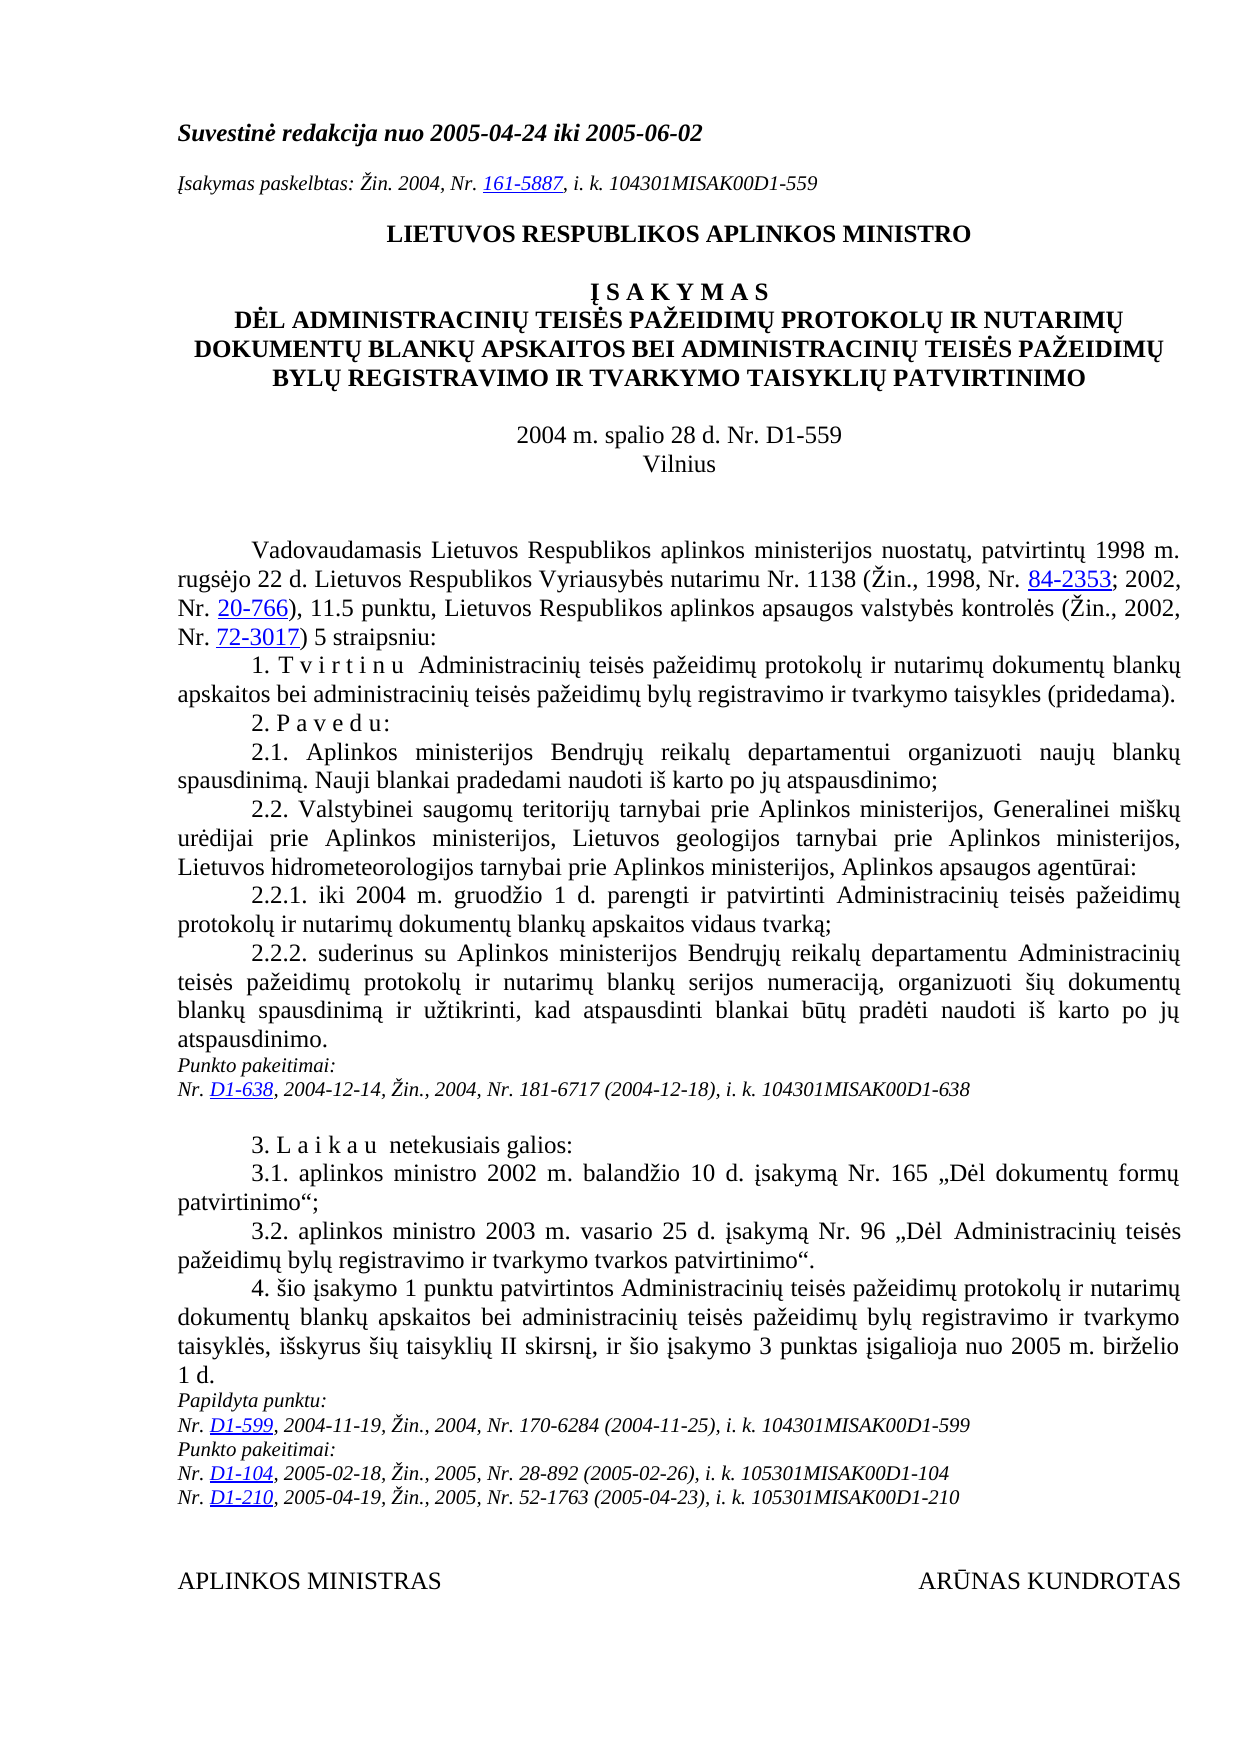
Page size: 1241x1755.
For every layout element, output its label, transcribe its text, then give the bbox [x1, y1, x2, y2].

text Papildyta punktu: [177, 1388, 1181, 1412]
text 2.2. Valstybinei saugomų teritorijų tarnybai prie Aplinkos ministerijos, Generalinei miškų urėdijai prie aplinkos ministerijos, Lietuvos geologijos tarnybai prie Aplinkos ministerijos, Lietuvos hidrometeorologijos tarnybai prie Aplinkos ministerijos, Aplinkos apsaugos agentūrai: [177, 794, 1181, 880]
text 1. Tvirtinu Administracinių teisės pažeidimų protokolų ir nutarimų dokumentų blankų apskaitos bei administracinių teisės pažeidimų bylų registravimo ir tvarkymo taisykles (pridedama). [177, 650, 1181, 708]
text Įsakymas paskelbtas: Žin. 2004, Nr. 161-5887, i. k. 104301MISAK00D1-559 [177, 171, 1181, 195]
text 2004 m. spalio 28 d. Nr. D1-559 [177, 420, 1181, 449]
text 2.2.1. iki 2004 m. gruodžio 1 d. parengti ir patvirtinti Administracinių teisės pažeidimų protokolų ir nutarimų dokumentų blankų apskaitos vidaus tvarką; [177, 880, 1181, 938]
text Nr. D1-638, 2004-12-14, Žin., 2004, Nr. 181-6717 (2004-12-18), i. k. 104301MISAK00D1-638 [177, 1077, 1181, 1101]
text LIETUVOS RESPUBLIKOS APLINKOS MINISTRO [177, 219, 1181, 248]
text 2.1. Aplinkos ministerijos Bendrųjų reikalų departamentui organizuoti naujų blankų spausdinimą. Nauji blankai pradedami naudoti iš karto po jų atspausdinimo; [177, 737, 1181, 794]
text 3.1. aplinkos ministro 2002 m. balandžio 10 d. įsakymą Nr. 165 „Dėl dokumentų formų patvirtinimo“; [177, 1158, 1181, 1216]
text 2.2.2. suderinus su Aplinkos ministerijos Bendrųjų reikalų departamentu Administracinių teisės pažeidimų protokolų ir nutarimų blankų serijos numeraciją, organizuoti šių dokumentų blankų spausdinimą ir užtikrinti, kad atspausdinti blankai būtų pradėti naudoti iš karto po jų atspausdinimo. [177, 938, 1181, 1053]
text Suvestinė redakcija nuo 2005-04-24 iki 2005-06-02 [177, 118, 1181, 147]
text 3. Laikau netekusiais galios: [177, 1130, 1181, 1158]
text Vilnius [177, 449, 1181, 478]
text Nr. D1-210, 2005-04-19, Žin., 2005, Nr. 52-1763 (2005-04-23), i. k. 105301MISAK00D1-210 [177, 1485, 1181, 1509]
text Punkto pakeitimai: [177, 1437, 1181, 1461]
text 3.2. aplinkos ministro 2003 m. vasario 25 d. įsakymą Nr. 96 „Dėl administracinių teisės pažeidimų bylų registravimo ir tvarkymo tvarkos patvirtinimo“. [177, 1216, 1181, 1273]
text 2. Pavedu: [177, 708, 1181, 737]
text Nr. D1-104, 2005-02-18, Žin., 2005, Nr. 28-892 (2005-02-26), i. k. 105301MISAK00D1-104 [177, 1461, 1181, 1485]
text DĖL ADMINISTRACINIŲ TEISĖS PAŽEIDIMŲ PROTOKOLŲ IR NUTARIMŲ DOKUMENTŲ BLANKŲ APSKAITOS BEI ADMINISTRACINIŲ TEISĖS PAŽEIDIMŲ BYLŲ REGISTRAVIMO IR TVARKYMO TAISYKLIŲ PATVIRTINIMO [177, 305, 1181, 392]
text Punkto pakeitimai: [177, 1053, 1181, 1077]
text 4. šio įsakymo 1 punktu patvirtintos Administracinių teisės pažeidimų protokolų ir nutarimų dokumentų blankų apskaitos bei administracinių teisės pažeidimų bylų registravimo ir tvarkymo taisyklės, išskyrus šių taisyklių II skirsnį, ir šio įsakymo 3 punktas įsigalioja nuo 2005 m. birželio 1 d. [177, 1273, 1181, 1388]
text APLINKOS MINISTRAS ARŪNAS KUNDROTAS [177, 1566, 1181, 1595]
text Vadovaudamasis Lietuvos Respublikos aplinkos ministerijos nuostatų, patvirtintų 1998 m. rugsėjo 22 d. Lietuvos Respublikos Vyriausybės nutarimu Nr. 1138 (Žin., 1998, Nr. 84-2353; 2002, Nr. 20-766), 11.5 punktu, Lietuvos Respublikos aplinkos apsaugos valstybės kontrolės (Žin., 2002, Nr. 72-3017) 5 straipsniu: [177, 535, 1181, 650]
text Į S A K Y M A S [177, 277, 1181, 305]
text Nr. D1-599, 2004-11-19, Žin., 2004, Nr. 170-6284 (2004-11-25), i. k. 104301MISAK00D1-599 [177, 1412, 1181, 1437]
